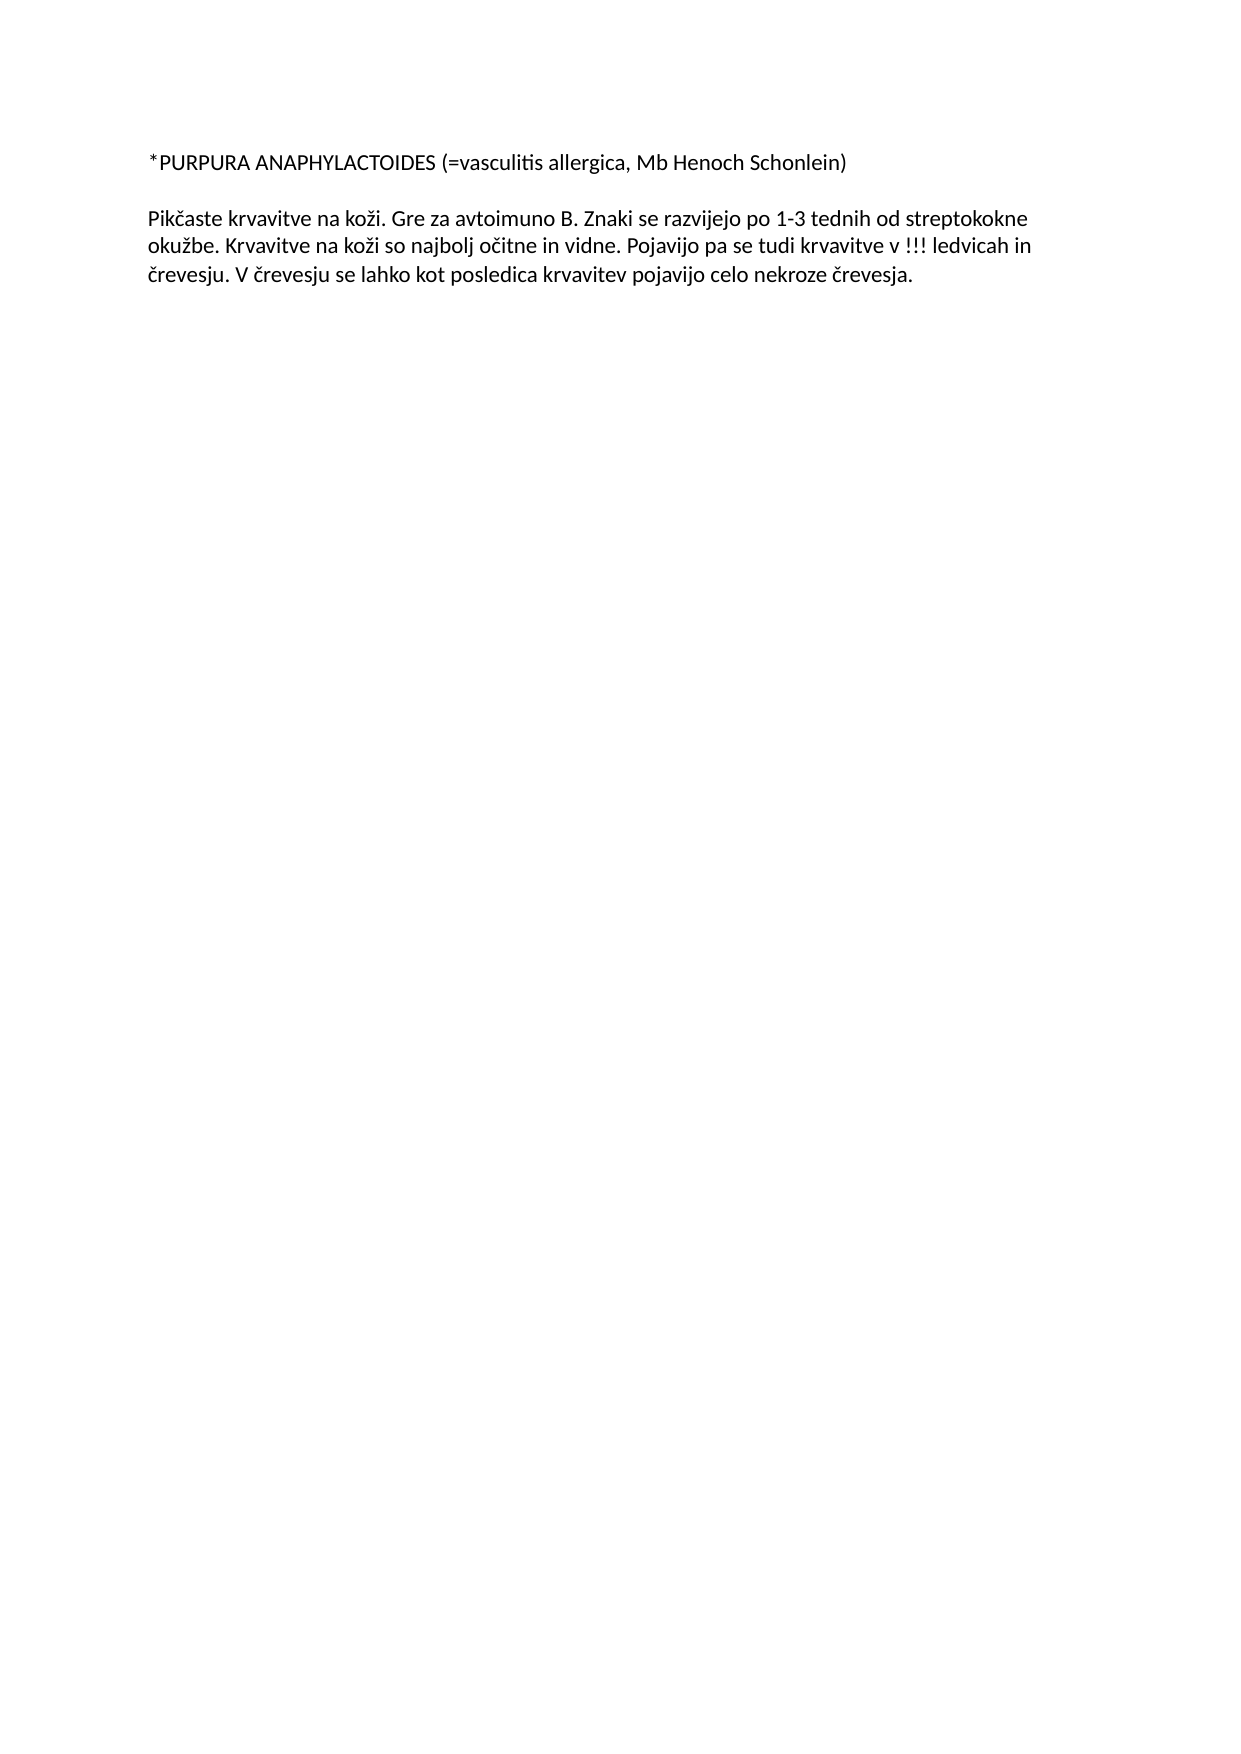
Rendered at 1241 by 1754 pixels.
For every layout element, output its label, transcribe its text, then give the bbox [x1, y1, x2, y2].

text *PURPURA ANAPHYLACTOIDES (=vasculitis allergica, Mb Henoch Schonlein) [148, 148, 1093, 176]
text Pikčaste krvavitve na koži. Gre za avtoimuno B. Znaki se razvijejo po 1-3 tednih od streptokokne okužbe. Krvavitve na koži so najbolj očitne in vidne. Pojavijo pa se tudi krvavitve v !!! ledvicah in črevesju. V črevesju se lahko kot posledica krvavitev pojavijo celo nekroze črevesja. [148, 204, 1093, 288]
